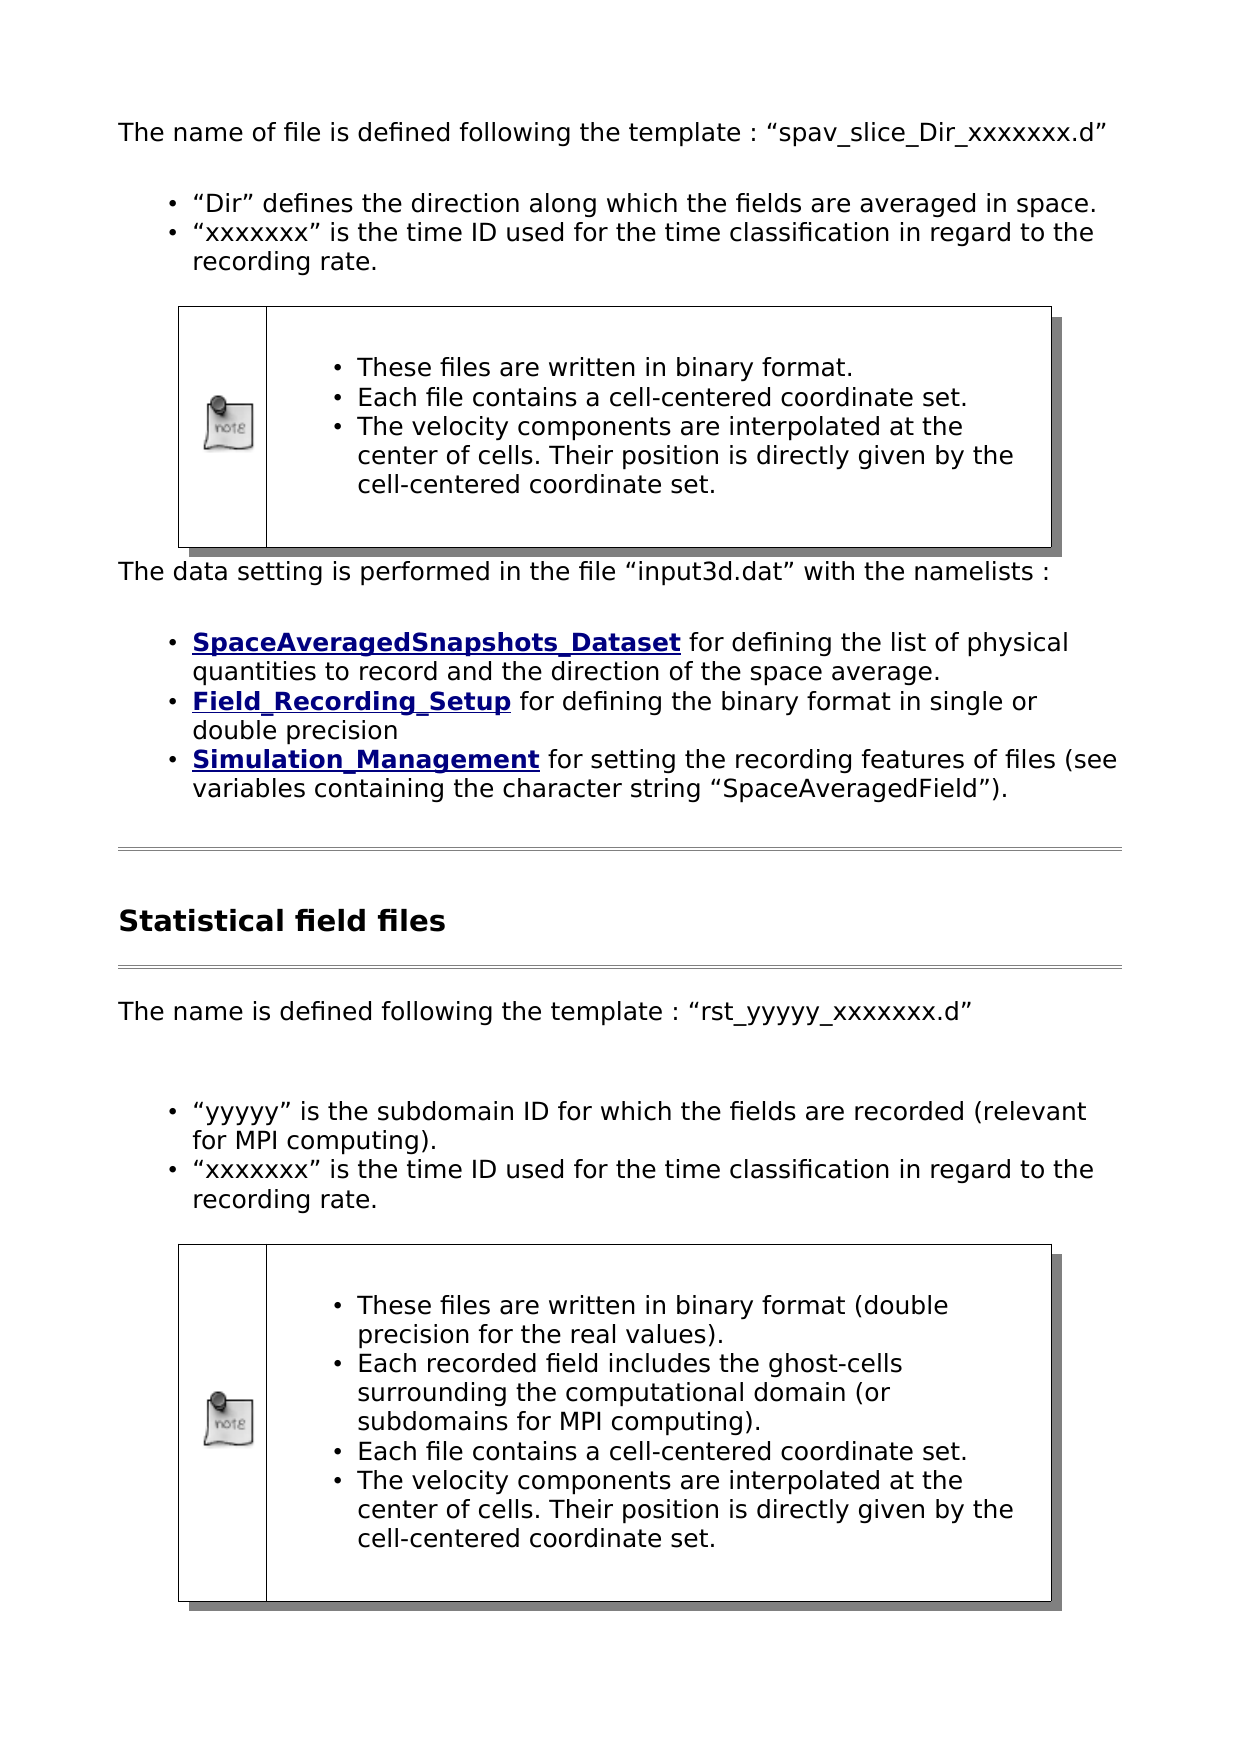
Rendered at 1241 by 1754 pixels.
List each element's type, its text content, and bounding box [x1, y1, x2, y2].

text The name of file is defined following the template : “spav_slice_Dir_xxxxxxx.d” [118, 118, 1122, 147]
list “yyyyy” is the subdomain ID for which the fields are recorded (relevant for MPI computing). [177, 1097, 1122, 1156]
list “xxxxxxx” is the time ID used for the time classification in regard to the recording rate. [177, 1156, 1122, 1214]
subtitle Statistical field files [118, 904, 1122, 938]
table_header [179, 307, 266, 547]
list SpaceAveragedSnapshots_Dataset for defining the list of physical quantities to record and the direction of the space average. [177, 628, 1122, 687]
table_header [179, 1245, 266, 1601]
table_header These files are written in binary format. Each file contains a cell-centered coordinate set. The velocity components are interpolated at the center of cells. Their position is directly given by the cell-centered coordinate set. [267, 307, 1051, 547]
list Field_Recording_Setup for defining the binary format in single or double precision [177, 687, 1122, 745]
list “Dir” defines the direction along which the fields are averaged in space. [177, 189, 1122, 218]
text The data setting is performed in the file “input3d.dat” with the namelists : [118, 557, 1122, 586]
list “xxxxxxx” is the time ID used for the time classification in regard to the recording rate. [177, 218, 1122, 277]
list Simulation_Management for setting the recording features of files (see variables containing the character string “SpaceAveragedField”). [177, 745, 1122, 803]
picture [190, 388, 266, 464]
picture [190, 1384, 266, 1460]
text The name is defined following the template : “rst_yyyyy_xxxxxxx.d” [118, 997, 1122, 1055]
table_header These files are written in binary format (double precision for the real values). Each recorded field includes the ghost-cells surrounding the computational domain (or subdomains for MPI computing). Each file contains a cell-centered coordinate set. The velocity components are interpolated at the center of cells. Their position is directly given by the cell-centered coordinate set. [267, 1245, 1051, 1601]
